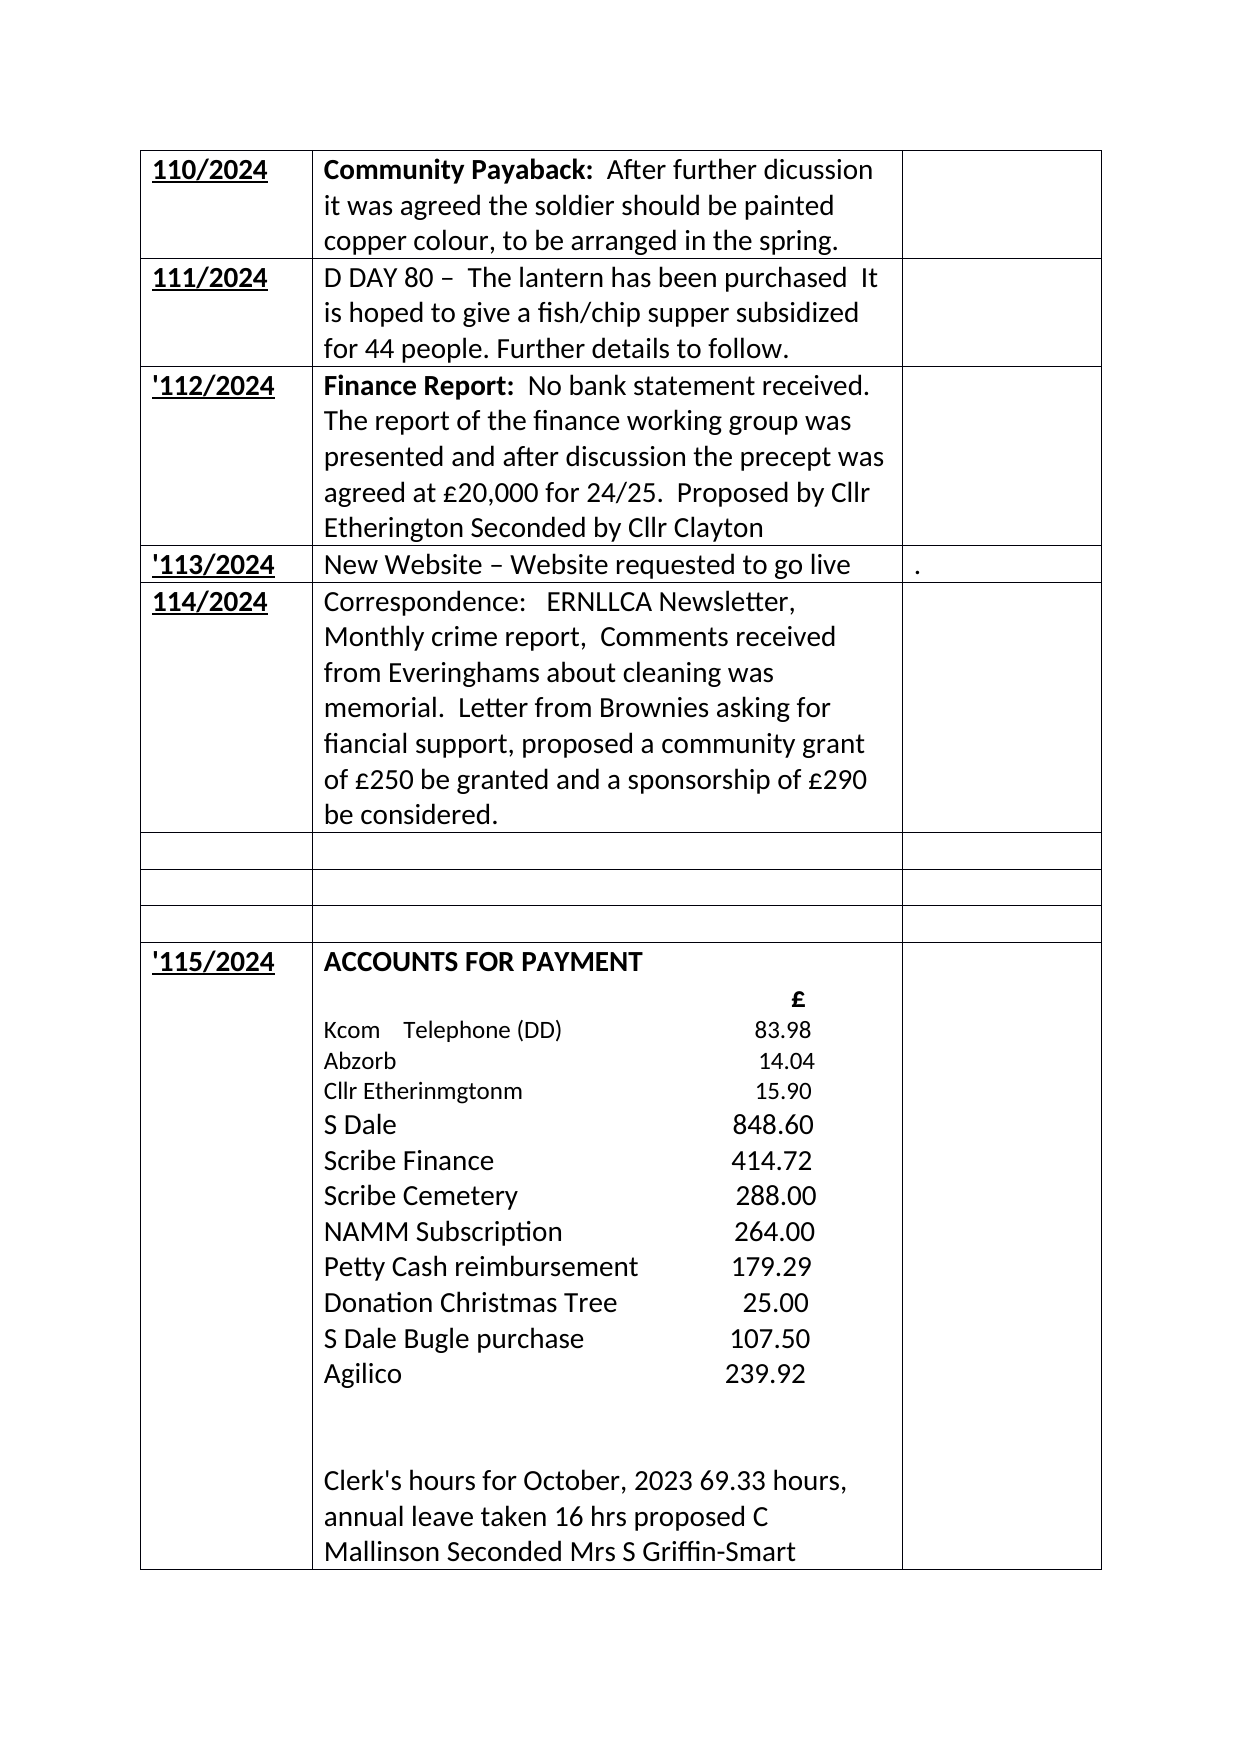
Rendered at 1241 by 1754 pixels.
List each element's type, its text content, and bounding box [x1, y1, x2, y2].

table_cell [903, 833, 1101, 869]
table_cell . [903, 546, 1101, 582]
table_cell [903, 151, 1101, 258]
table_cell Finance Report: No bank statement received. The report of the finance working group was presented and after discussion the precept was agreed at £20,000 for 24/25. Proposed by Cllr Etherington Seconded by Cllr Clayton [313, 367, 902, 545]
table_cell [141, 870, 312, 905]
table_cell [313, 870, 902, 905]
table_cell ACCOUNTS FOR PAYMENT £ Kcom Telephone (DD) 83.98 Abzorb 14.04 Cllr Etherinmgtonm 15.90 S Dale 848.60 Scribe Finance 414.72 Scribe Cemetery 288.00 NAMM Subscription 264.00 Petty Cash reimbursement 179.29 Donation Christmas Tree 25.00 S Dale Bugle purchase 107.50 Agilico 239.92 Clerk's hours for October, 2023 69.33 hours, annual leave taken 16 hrs proposed C Mallinson Seconded Mrs S Griffin-Smart [313, 943, 902, 1569]
table_cell [141, 906, 312, 942]
table_cell [313, 906, 902, 942]
table_cell [313, 833, 902, 869]
table_cell 111/2024 [141, 259, 312, 366]
table_cell 114/2024 [141, 583, 312, 832]
table_cell [903, 259, 1101, 366]
table_cell D DAY 80 – The lantern has been purchased It is hoped to give a fish/chip supper subsidized for 44 people. Further details to follow. [313, 259, 902, 366]
table_cell New Website – Website requested to go live [313, 546, 902, 582]
table_cell '112/2024 [141, 367, 312, 545]
table_cell '115/2024 [141, 943, 312, 1569]
table_cell [903, 583, 1101, 832]
table_cell 110/2024 [141, 151, 312, 258]
table_cell Correspondence: ERNLLCA Newsletter, Monthly crime report, Comments received from Everinghams about cleaning was memorial. Letter from Brownies asking for fiancial support, proposed a community grant of £250 be granted and a sponsorship of £290 be considered. [313, 583, 902, 832]
table_cell [903, 870, 1101, 905]
table_cell Community Payaback: After further dicussion it was agreed the soldier should be painted copper colour, to be arranged in the spring. [313, 151, 902, 258]
table_cell [903, 943, 1101, 1569]
table_cell '113/2024 [141, 546, 312, 582]
table_cell [903, 906, 1101, 942]
table_cell [141, 833, 312, 869]
table_cell [903, 367, 1101, 545]
